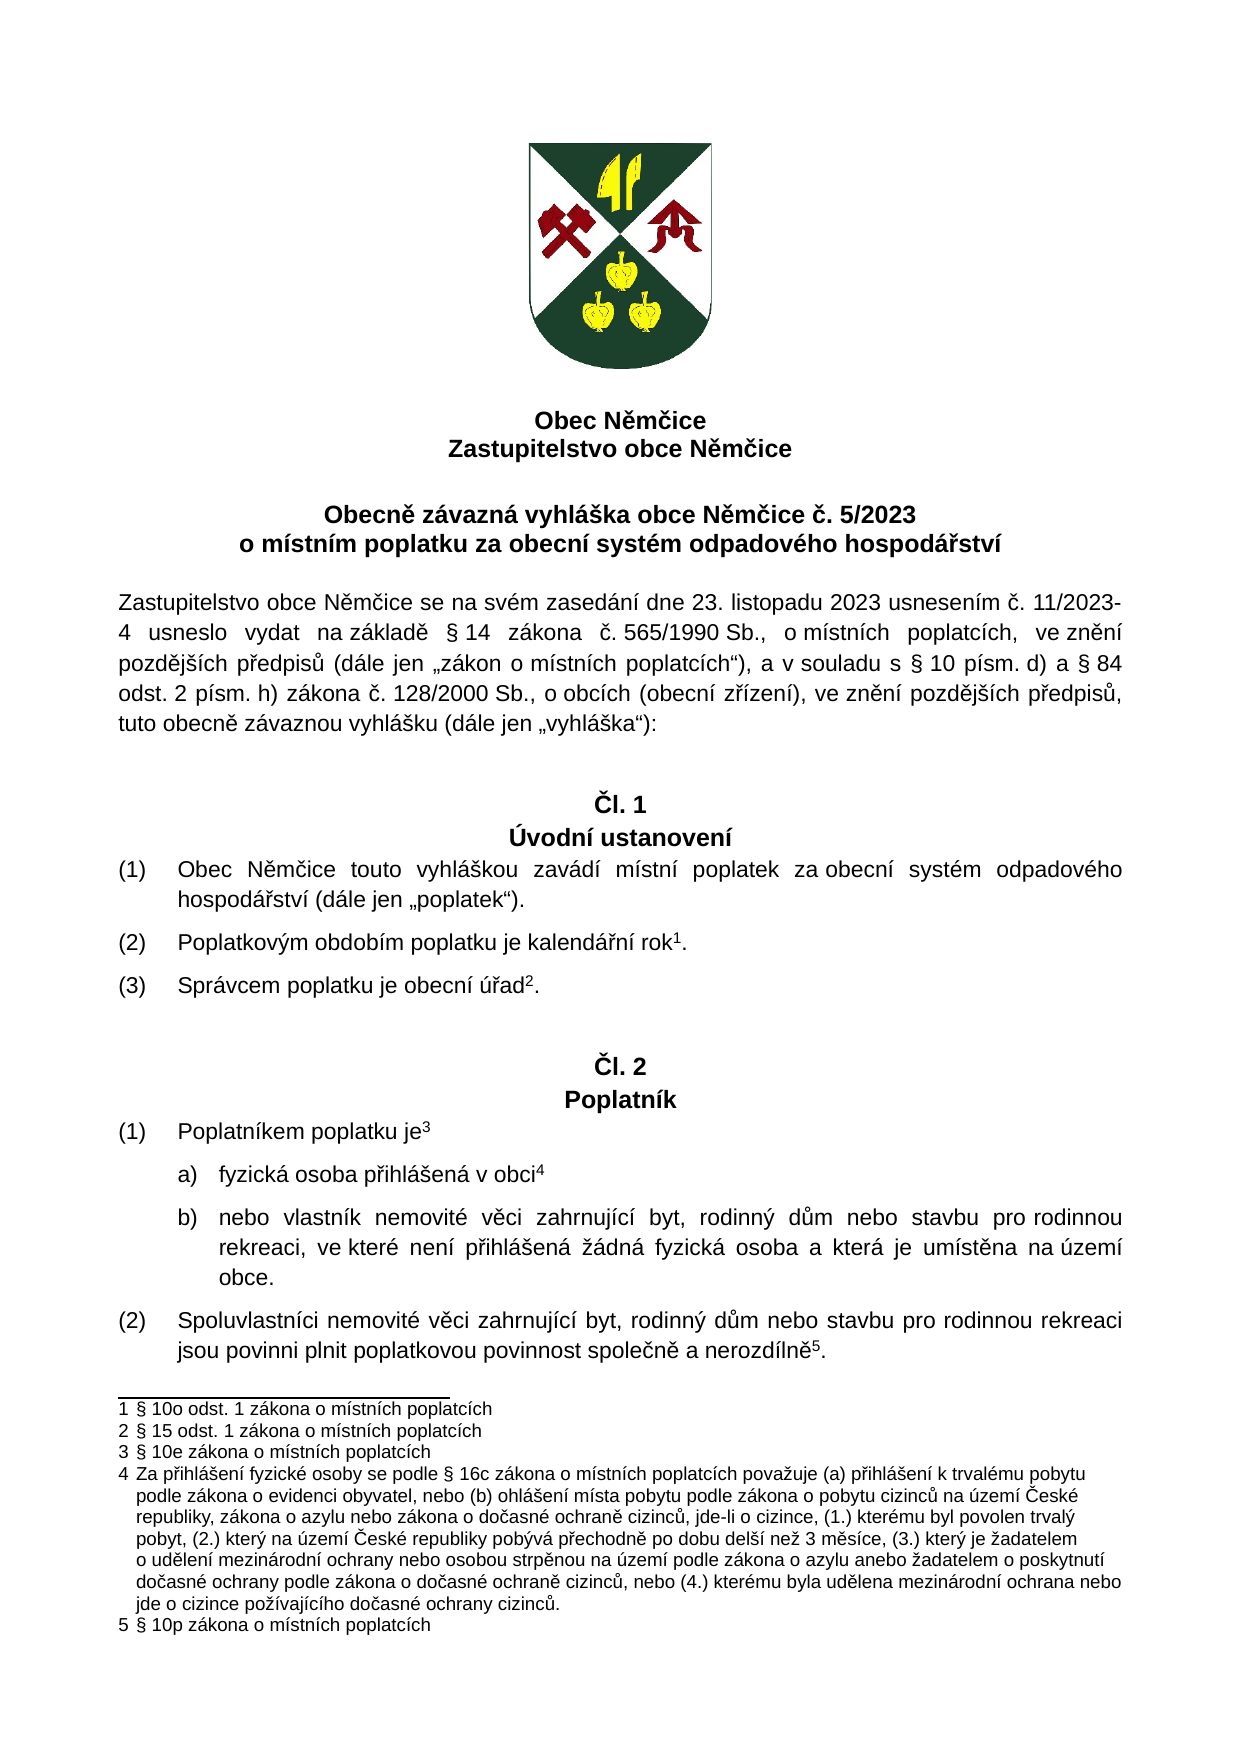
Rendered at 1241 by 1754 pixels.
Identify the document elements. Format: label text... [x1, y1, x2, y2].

list § 10o odst. 1 zákona o místních poplatcích [118, 1398, 1122, 1420]
list Poplatkovým obdobím poplatku je kalendářní rok. [118, 929, 1122, 956]
list Poplatníkem poplatku je [118, 1118, 1122, 1144]
subtitle Čl. 1 Úvodní ustanovení [118, 790, 1122, 852]
text Obec Němčice Zastupitelstvo obce Němčice [118, 406, 1122, 463]
list nebo vlastník nemovité věci zahrnující byt, rodinný dům nebo stavbu pro rodinnou rekreaci, ve které není přihlášená žádná fyzická osoba a která je umístěna na území obce. [177, 1203, 1122, 1290]
list Správcem poplatku je obecní úřad. [118, 972, 1122, 998]
list Obec Němčice touto vyhláškou zavádí místní poplatek za obecní systém odpadového hospodářství (dále jen „poplatek“). [118, 856, 1122, 913]
list § 15 odst. 1 zákona o místních poplatcích [118, 1420, 1122, 1441]
list Za přihlášení fyzické osoby se podle § 16c zákona o místních poplatcích považuje (a) přihlášení k trvalému pobytu podle zákona o evidenci obyvatel, nebo (b) ohlášení místa pobytu podle zákona o pobytu cizinců na území České republiky, zákona o azylu nebo zákona o dočasné ochraně cizinců, jde-li o cizince, (1.) kterému byl povolen trvalý pobyt, (2.) který na území České republiky pobývá přechodně po dobu delší než 3 měsíce, (3.) který je žadatelem o udělení mezinárodní ochrany nebo osobou strpěnou na území podle zákona o azylu anebo žadatelem o poskytnutí dočasné ochrany podle zákona o dočasné ochraně cizinců, nebo (4.) kterému byla udělena mezinárodní ochrana nebo jde o cizince požívajícího dočasné ochrany cizinců. [118, 1463, 1122, 1614]
list fyzická osoba přihlášená v obci [177, 1161, 1122, 1187]
list § 10e zákona o místních poplatcích [118, 1441, 1122, 1463]
list Spoluvlastníci nemovité věci zahrnující byt, rodinný dům nebo stavbu pro rodinnou rekreaci jsou povinni plnit poplatkovou povinnost společně a nerozdílně. [118, 1307, 1122, 1363]
subtitle Obecně závazná vyhláška obce Němčice č. 5/2023 o místním poplatku za obecní systém odpadového hospodářství [118, 500, 1122, 558]
list § 10p zákona o místních poplatcích [118, 1614, 1122, 1635]
text Zastupitelstvo obce Němčice se na svém zasedání dne 23. listopadu 2023 usnesením č. 11/2023-4 usneslo vydat na základě § 14 zákona č. 565/1990 Sb., o místních poplatcích, ve znění pozdějších předpisů (dále jen „zákon o místních poplatcích“), a v souladu s § 10 písm. d) a § 84 odst. 2 písm. h) zákona č. 128/2000 Sb., o obcích (obecní zřízení), ve znění pozdějších předpisů, tuto obecně závaznou vyhlášku (dále jen „vyhláška“): [118, 589, 1122, 736]
subtitle Čl. 2 Poplatník [118, 1052, 1122, 1114]
